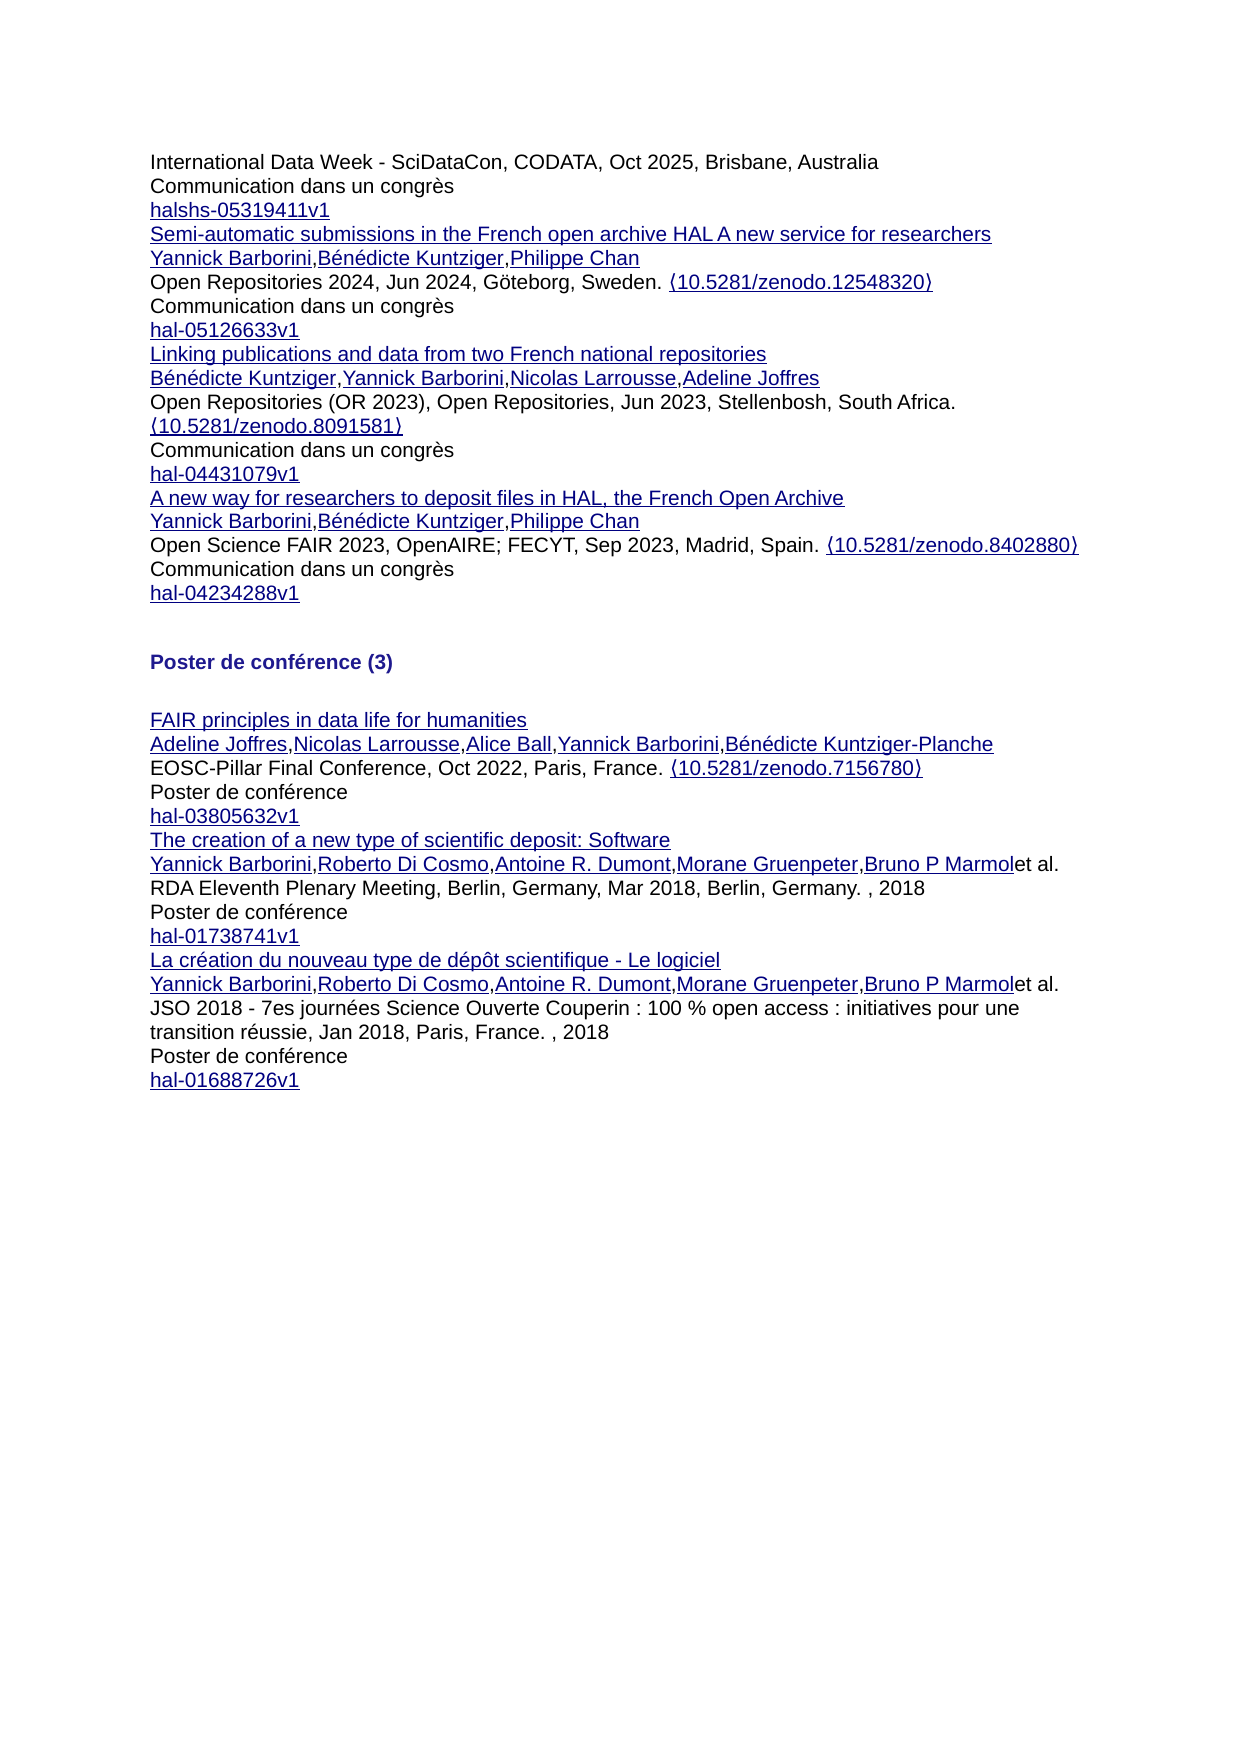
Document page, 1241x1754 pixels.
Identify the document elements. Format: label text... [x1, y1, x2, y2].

table_header FAIR principles in data life for humanities Adeline Joffres,Nicolas Larrousse,Alice Ball,Yannick Barborini,Bénédicte Kuntziger-Planche EOSC-Pillar Final Conference, Oct 2022, Paris, France. ⟨10.5281/zenodo.7156780⟩ Poster de conférence hal-03805632v1 [150, 708, 1090, 828]
table_cell Semi-automatic submissions in the French open archive HAL A new service for researchers Yannick Barborini,Bénédicte Kuntziger,Philippe Chan Open Repositories 2024, Jun 2024, Göteborg, Sweden. ⟨10.5281/zenodo.12548320⟩ Communication dans un congrès hal-05126633v1 [150, 222, 1090, 342]
table_cell International Data Week - SciDataCon, CODATA, Oct 2025, Brisbane, Australia Communication dans un congrès halshs-05319411v1 [150, 150, 1090, 222]
subtitle Poster de conférence (3) [150, 650, 1090, 674]
table_cell Linking publications and data from two French national repositories Bénédicte Kuntziger,Yannick Barborini,Nicolas Larrousse,Adeline Joffres Open Repositories (OR 2023), Open Repositories, Jun 2023, Stellenbosh, South Africa. ⟨10.5281/zenodo.8091581⟩ Communication dans un congrès hal-04431079v1 [150, 342, 1090, 485]
table_cell The creation of a new type of scientific deposit: Software Yannick Barborini,Roberto Di Cosmo,Antoine R. Dumont,Morane Gruenpeter,Bruno P Marmolet al. RDA Eleventh Plenary Meeting, Berlin, Germany, Mar 2018, Berlin, Germany. , 2018 Poster de conférence hal-01738741v1 [150, 828, 1090, 948]
table_cell A new way for researchers to deposit files in HAL, the French Open Archive Yannick Barborini,Bénédicte Kuntziger,Philippe Chan Open Science FAIR 2023, OpenAIRE; FECYT, Sep 2023, Madrid, Spain. ⟨10.5281/zenodo.8402880⟩ Communication dans un congrès hal-04234288v1 [150, 485, 1090, 605]
table_cell La création du nouveau type de dépôt scientifique - Le logiciel Yannick Barborini,Roberto Di Cosmo,Antoine R. Dumont,Morane Gruenpeter,Bruno P Marmolet al. JSO 2018 - 7es journées Science Ouverte Couperin : 100 % open access : initiatives pour une transition réussie, Jan 2018, Paris, France. , 2018 Poster de conférence hal-01688726v1 [150, 948, 1090, 1092]
